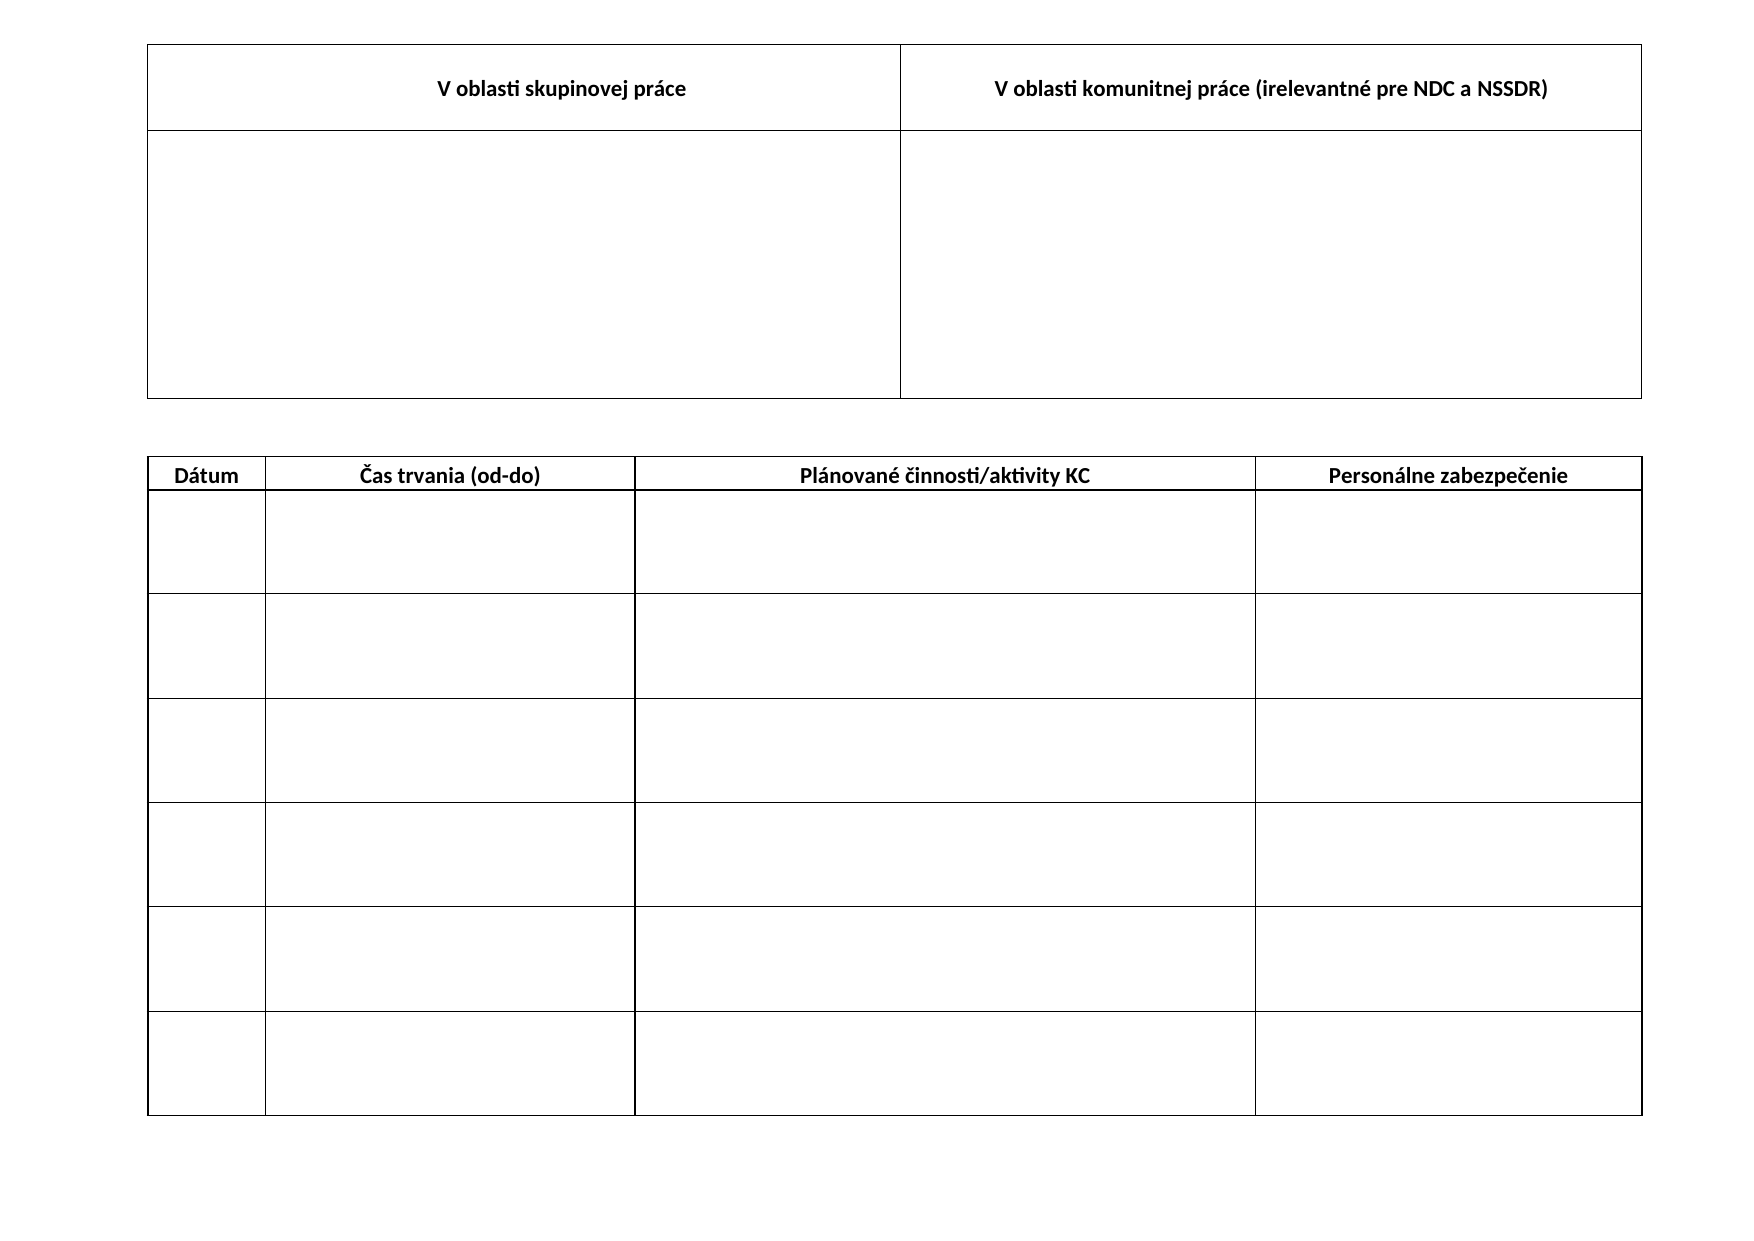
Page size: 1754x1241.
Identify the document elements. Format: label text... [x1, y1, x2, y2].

table_cell [266, 594, 634, 697]
table_cell [149, 491, 265, 593]
table_cell [148, 131, 900, 398]
table_cell [636, 594, 1255, 697]
table_cell [636, 1012, 1255, 1115]
table_cell [149, 594, 265, 697]
table_cell [1256, 803, 1641, 906]
table_cell [636, 803, 1255, 906]
table_cell [149, 907, 265, 1011]
table_cell Dátum [149, 457, 265, 489]
table_cell [636, 907, 1255, 1011]
table_cell Personálne zabezpečenie [1256, 457, 1641, 489]
table_cell [636, 491, 1255, 593]
table_cell [1256, 907, 1641, 1011]
table_cell [149, 1012, 265, 1115]
table_cell [266, 1012, 634, 1115]
table_cell [1256, 699, 1641, 802]
table_cell [266, 699, 634, 802]
table_cell [1256, 491, 1641, 593]
table_cell [901, 131, 1641, 398]
table_cell [148, 399, 1642, 456]
table_cell [266, 491, 634, 593]
table_cell [149, 803, 265, 906]
table_cell V oblasti komunitnej práce (irelevantné pre NDC a NSSDR) [901, 45, 1641, 130]
table_cell [1256, 594, 1641, 697]
table_cell [266, 803, 634, 906]
table_cell Čas trvania (od-do) [266, 457, 634, 489]
table_cell V oblasti skupinovej práce [148, 45, 900, 130]
table_cell Plánované činnosti/aktivity KC [636, 457, 1255, 489]
table_cell [1256, 1012, 1641, 1115]
table_cell [636, 699, 1255, 802]
table_cell [266, 907, 634, 1011]
table_cell [149, 699, 265, 802]
